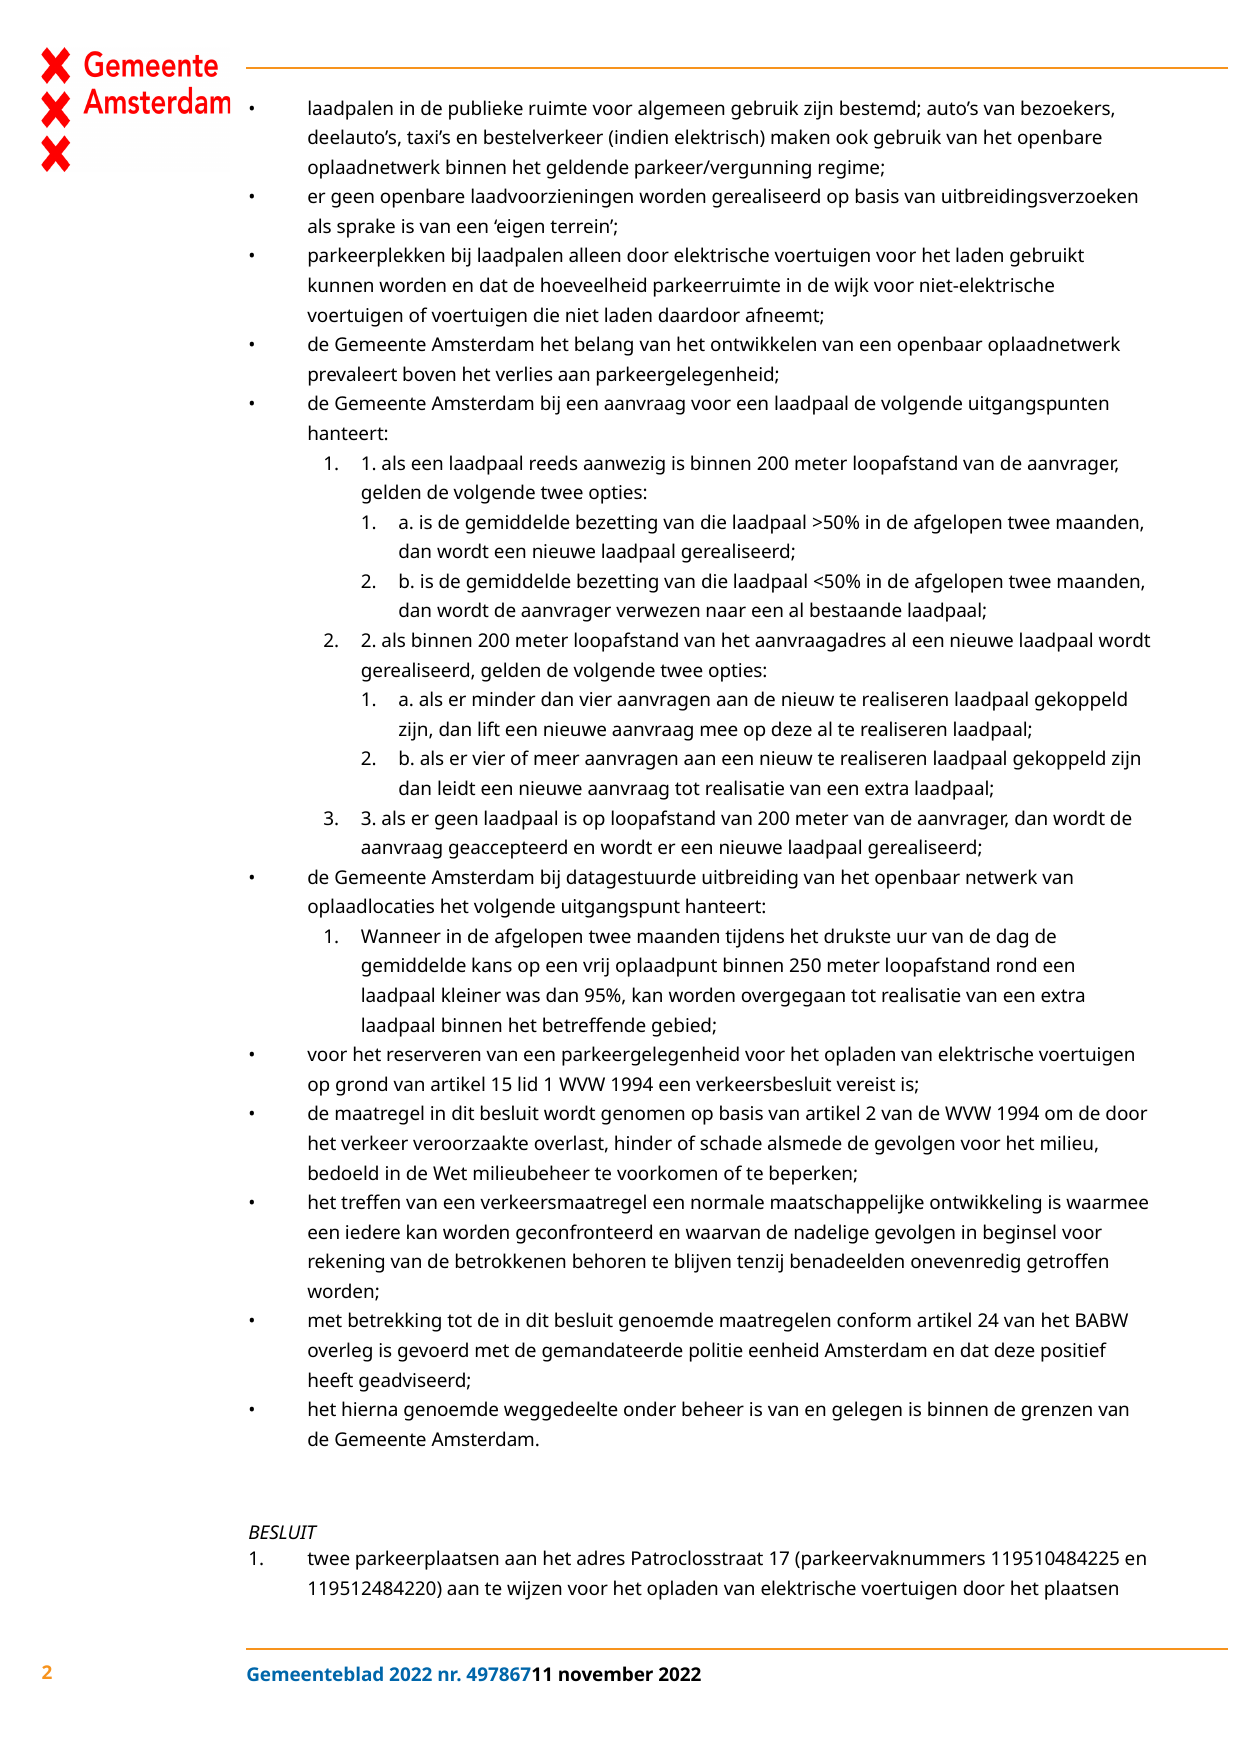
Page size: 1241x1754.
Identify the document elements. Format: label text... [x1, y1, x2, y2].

list er geen openbare laadvoorzieningen worden gerealiseerd op basis van uitbreidingsverzoeken als sprake is van een ‘eigen terrein’; [248, 183, 1152, 239]
list de Gemeente Amsterdam bij een aanvraag voor een laadpaal de volgende uitgangspunten hanteert: [248, 391, 1152, 446]
list Wanneer in de afgelopen twee maanden tijdens het drukste uur van de dag de gemiddelde kans op een vrij oplaadpunt binnen 250 meter loopafstand rond een laadpaal kleiner was dan 95%, kan worden overgegaan tot realisatie van een extra laadpaal binnen het betreffende gebied; [323, 923, 1152, 1038]
list a. als er minder dan vier aanvragen aan de nieuw te realiseren laadpaal gekoppeld zijn, dan lift een nieuwe aanvraag mee op deze al te realiseren laadpaal; [361, 686, 1152, 742]
picture [41, 47, 231, 172]
list de maatregel in dit besluit wordt genomen op basis van artikel 2 van de WVW 1994 om de door het verkeer veroorzaakte overlast, hinder of schade alsmede de gevolgen voor het milieu, bedoeld in de Wet milieubeheer te voorkomen of te beperken; [248, 1101, 1152, 1186]
list b. is de gemiddelde bezetting van die laadpaal <50% in de afgelopen twee maanden, dan wordt de aanvrager verwezen naar een al bestaande laadpaal; [361, 568, 1152, 623]
list b. als er vier of meer aanvragen aan een nieuw te realiseren laadpaal gekoppeld zijn dan leidt een nieuwe aanvraag tot realisatie van een extra laadpaal; [361, 746, 1152, 801]
list twee parkeerplaatsen aan het adres Patroclosstraat 17 (parkeervaknummers 119510484225 en 119512484220) aan te wijzen voor het opladen van elektrische voertuigen door het plaatsen [248, 1545, 1152, 1601]
list de Gemeente Amsterdam het belang van het ontwikkelen van een openbaar oplaadnetwerk prevaleert boven het verlies aan parkeergelegenheid; [248, 331, 1152, 387]
text BESLUIT [248, 1519, 1152, 1545]
list voor het reserveren van een parkeergelegenheid voor het opladen van elektrische voertuigen op grond van artikel 15 lid 1 WVW 1994 een verkeersbesluit vereist is; [248, 1041, 1152, 1097]
list 2. als binnen 200 meter loopafstand van het aanvraagadres al een nieuwe laadpaal wordt gerealiseerd, gelden de volgende twee opties: [323, 627, 1152, 683]
list a. is de gemiddelde bezetting van die laadpaal >50% in de afgelopen twee maanden, dan wordt een nieuwe laadpaal gerealiseerd; [361, 509, 1152, 564]
list laadpalen in de publieke ruimte voor algemeen gebruik zijn bestemd; auto’s van bezoekers, deelauto’s, taxi’s en bestelverkeer (indien elektrisch) maken ook gebruik van het openbare oplaadnetwerk binnen het geldende parkeer/vergunning regime; [248, 95, 1152, 180]
list het treffen van een verkeersmaatregel een normale maatschappelijke ontwikkeling is waarmee een iedere kan worden geconfronteerd en waarvan de nadelige gevolgen in beginsel voor rekening van de betrokkenen behoren te blijven tenzij benadeelden onevenredig getroffen worden; [248, 1189, 1152, 1304]
list 1. als een laadpaal reeds aanwezig is binnen 200 meter loopafstand van de aanvrager, gelden de volgende twee opties: [323, 450, 1152, 505]
list de Gemeente Amsterdam bij datagestuurde uitbreiding van het openbaar netwerk van oplaadlocaties het volgende uitgangspunt hanteert: [248, 864, 1152, 919]
list met betrekking tot de in dit besluit genoemde maatregelen conform artikel 24 van het BABW overleg is gevoerd met de gemandateerde politie eenheid Amsterdam en dat deze positief heeft geadviseerd; [248, 1308, 1152, 1393]
list parkeerplekken bij laadpalen alleen door elektrische voertuigen voor het laden gebruikt kunnen worden en dat de hoeveelheid parkeerruimte in de wijk voor niet-elektrische voertuigen of voertuigen die niet laden daardoor afneemt; [248, 243, 1152, 328]
list het hierna genoemde weggedeelte onder beheer is van en gelegen is binnen de grenzen van de Gemeente Amsterdam. [248, 1396, 1152, 1452]
list 3. als er geen laadpaal is op loopafstand van 200 meter van de aanvrager, dan wordt de aanvraag geaccepteerd en wordt er een nieuwe laadpaal gerealiseerd; [323, 805, 1152, 860]
